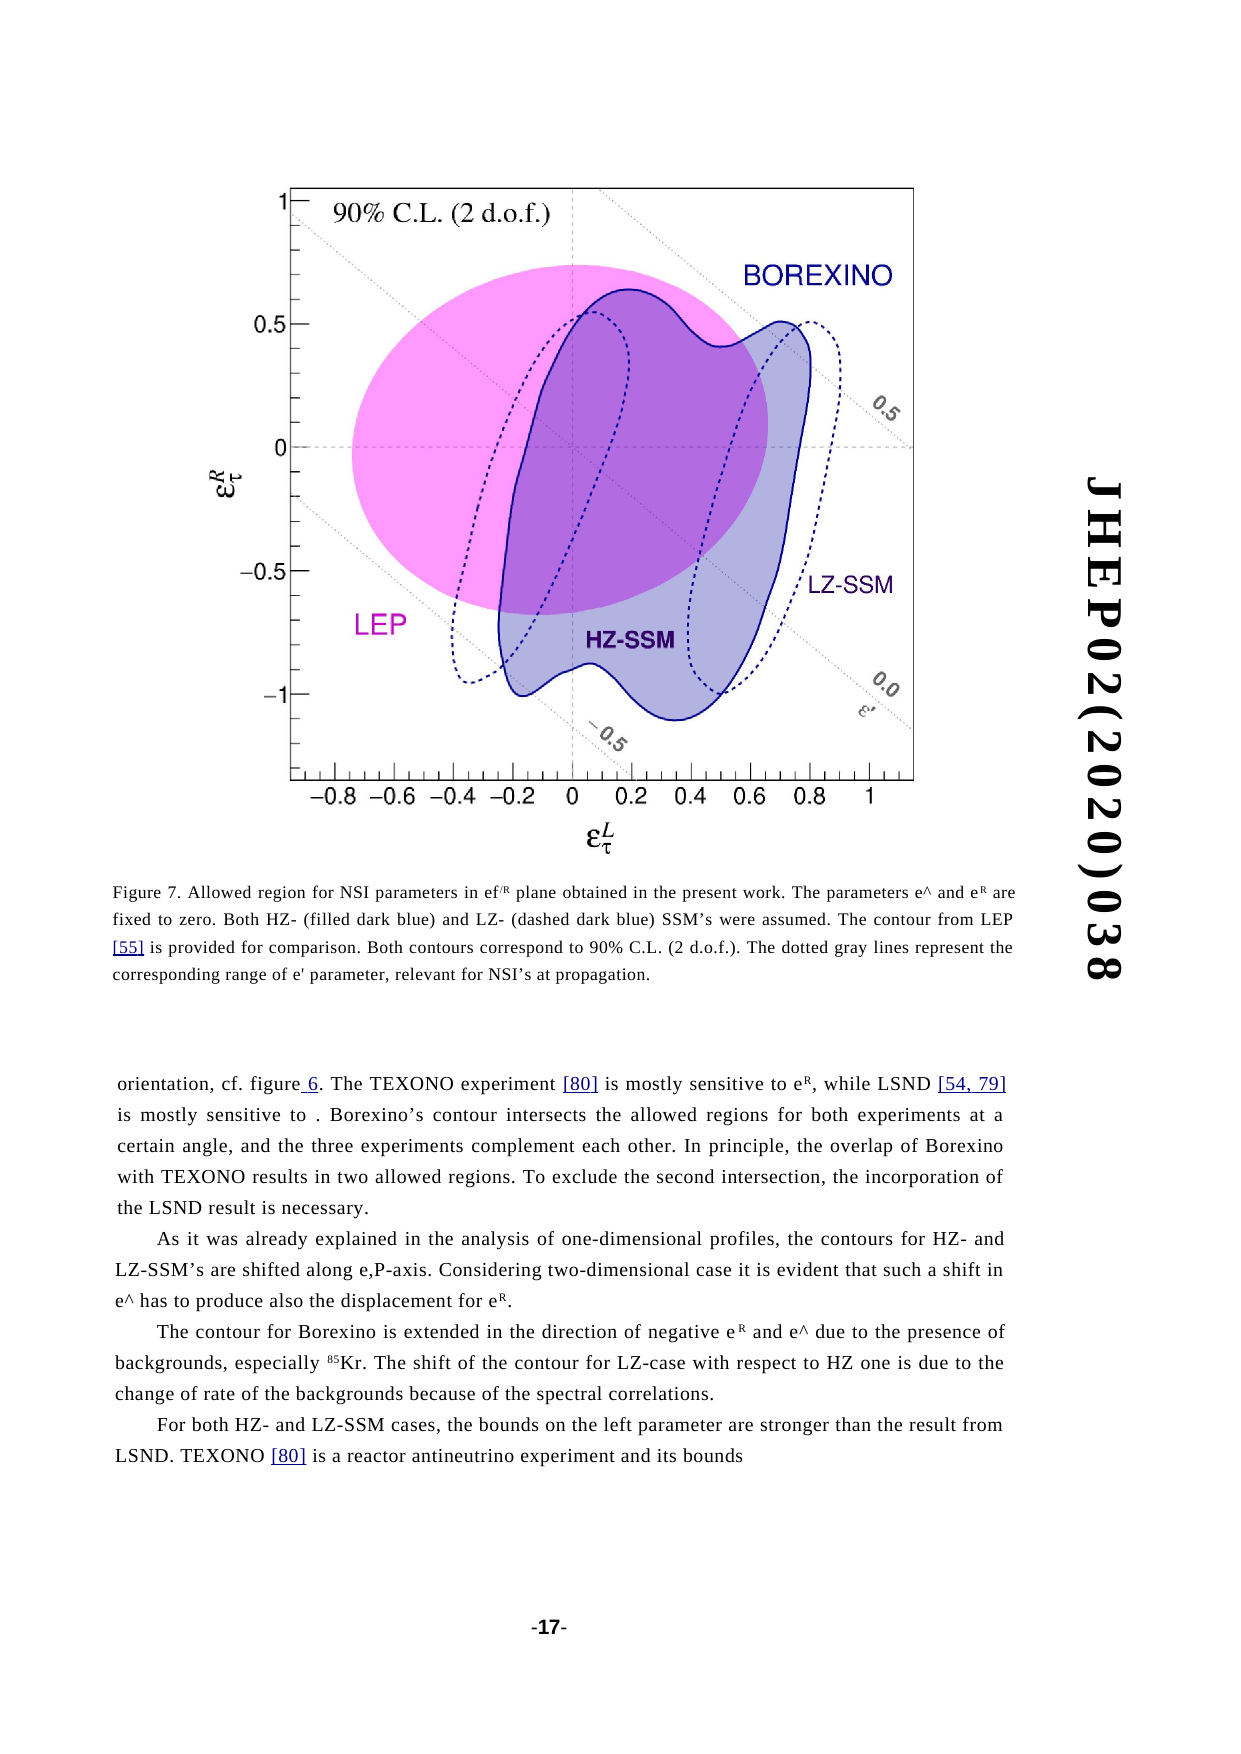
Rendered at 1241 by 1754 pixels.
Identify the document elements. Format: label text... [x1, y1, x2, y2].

text orientation, cf. figure 6. The TEXONO experiment [80] is mostly sensitive to eR, while LSND [54, 79] is mostly sensitive to . Borexino’s contour intersects the allowed regions for both experiments at a certain angle, and the three experiments complement each other. In principle, the overlap of Borexino with TEXONO results in two allowed regions. To exclude the second intersection, the incorporation of the LSND result is necessary. [117, 1066, 1006, 1221]
text As it was already explained in the analysis of one-dimensional profiles, the contours for HZ- and LZ-SSM’s are shifted along e,P-axis. Considering two-dimensional case it is evident that such a shift in e^ has to produce also the displacement for eR. [115, 1221, 1006, 1314]
text For both HZ- and LZ-SSM cases, the bounds on the left parameter are stronger than the result from LSND. TEXONO [80] is a reactor antineutrino experiment and its bounds [115, 1407, 1006, 1469]
text Figure 7. Allowed region for NSI parameters in ef/R plane obtained in the present work. The parameters e^ and eR are fixed to zero. Both HZ- (filled dark blue) and LZ- (dashed dark blue) SSM’s were assumed. The contour from LEP [55] is provided for comparison. Both contours correspond to 90% C.L. (2 d.o.f.). The dotted gray lines represent the corresponding range of e' parameter, relevant for NSI’s at propagation. [112, 876, 1016, 986]
text -17- [531, 1618, 595, 1638]
picture [166, 157, 937, 854]
text JHEP02(2020)038 [1081, 475, 1131, 1033]
text The contour for Borexino is extended in the direction of negative eR and e^ due to the presence of backgrounds, especially 85Kr. The shift of the contour for LZ-case with respect to HZ one is due to the change of rate of the backgrounds because of the spectral correlations. [115, 1314, 1006, 1407]
